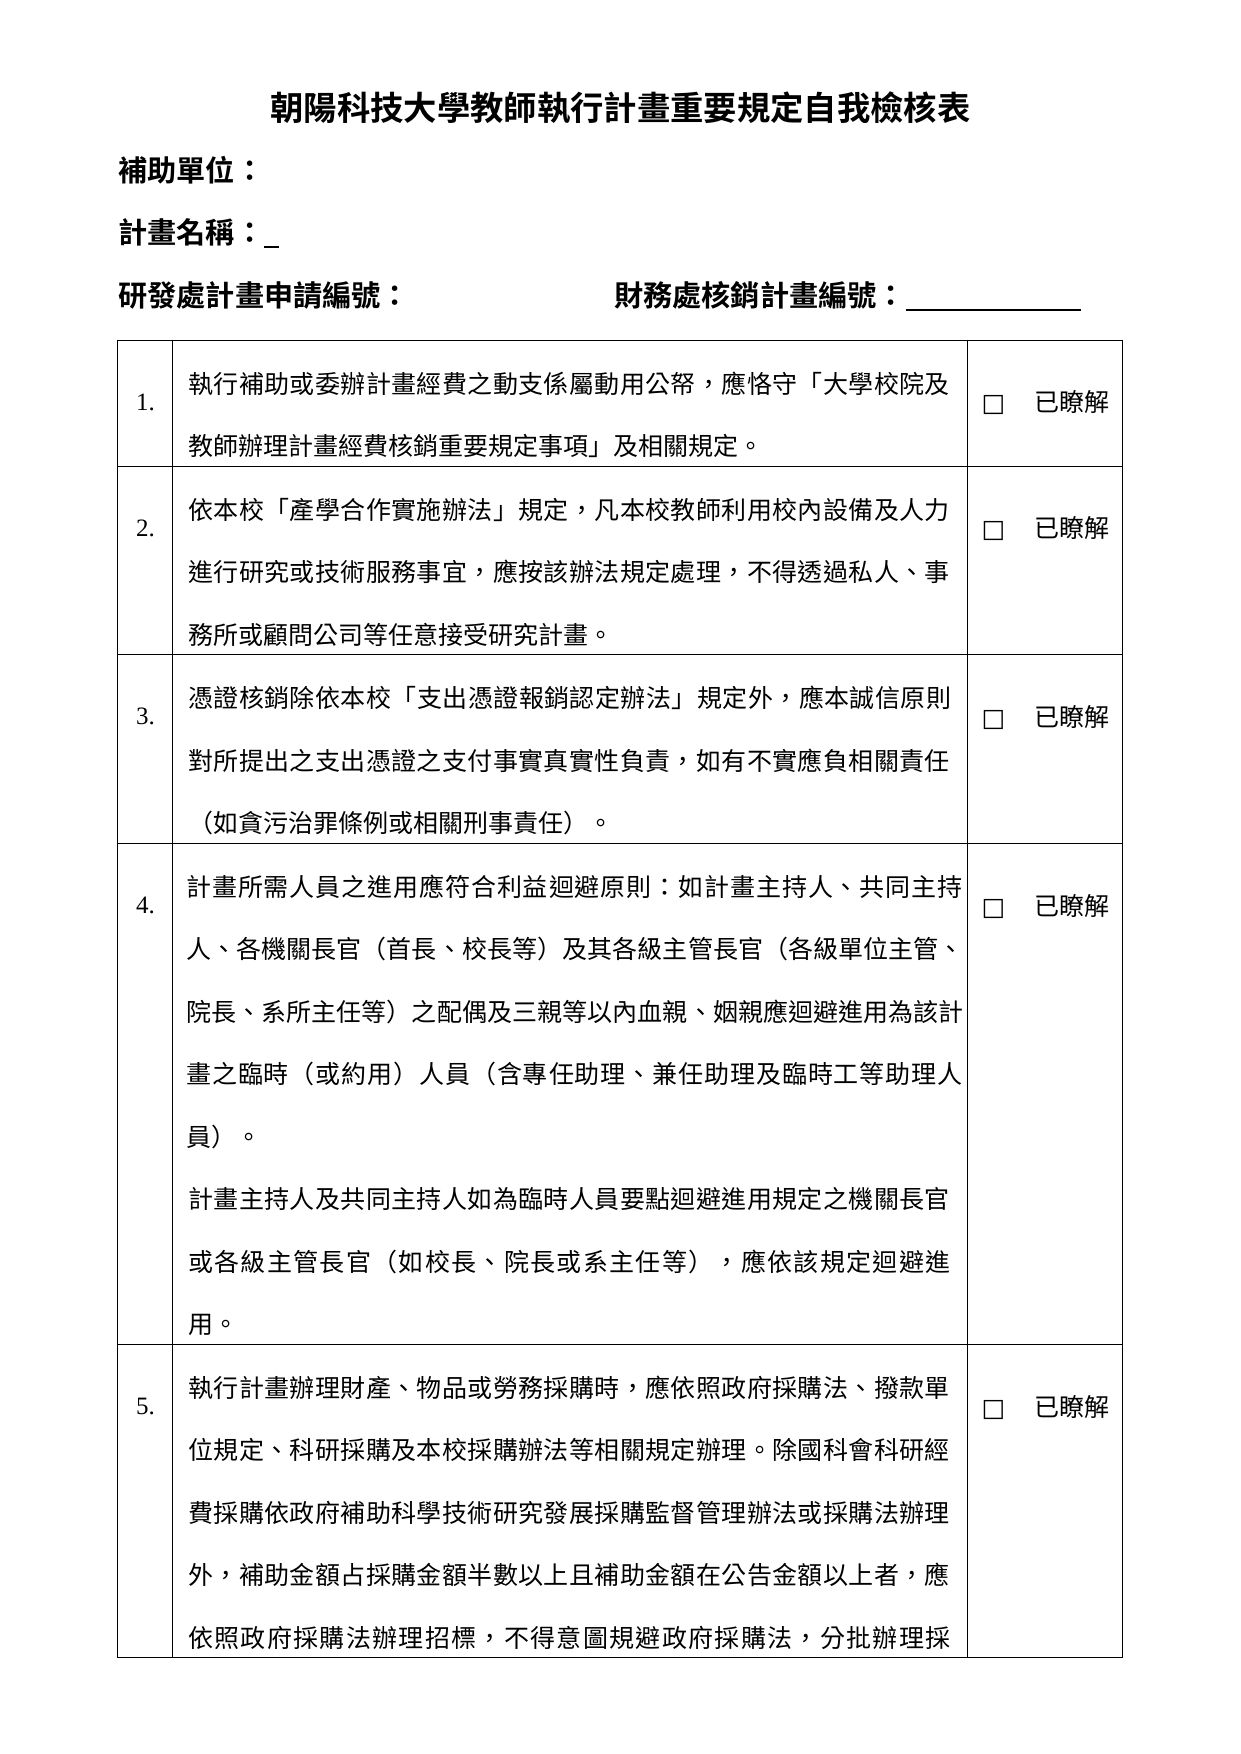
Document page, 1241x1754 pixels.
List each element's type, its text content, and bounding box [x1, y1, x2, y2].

table_cell 5. [118, 1345, 172, 1657]
text 研發處計畫申請編號： 財務處核銷計畫編號： [118, 252, 1122, 314]
table_cell 計畫所需人員之進用應符合利益迴避原則：如計畫主持人、共同主持人、各機關長官（首長、校長等）及其各級主管長官（各級單位主管、院長、系所主任等）之配偶及三親等以內血親、姻親應迴避進用為該計畫之臨時（或約用）人員（含專任助理、兼任助理及臨時工等助理人員）。 計畫主持人及共同主持人如為臨時人員要點迴避進用規定之機關長官或各級主管長官（如校長、院長或系主任等），應依該規定迴避進用。 [173, 844, 967, 1344]
text 朝陽科技大學教師執行計畫重要規定自我檢核表 [118, 64, 1122, 127]
table_cell 憑證核銷除依本校「支出憑證報銷認定辦法」規定外，應本誠信原則對所提出之支出憑證之支付事實真實性負責，如有不實應負相關責任（如貪污治罪條例或相關刑事責任）。 [173, 655, 967, 843]
table_cell 2. [118, 467, 172, 654]
table_cell 3. [118, 655, 172, 843]
text 補助單位： [118, 127, 1122, 189]
text 計畫名稱： [118, 189, 1122, 252]
table_cell 已瞭解 [968, 655, 1122, 843]
table_cell 依本校「產學合作實施辦法」規定，凡本校教師利用校內設備及人力進行研究或技術服務事宜，應按該辦法規定處理，不得透過私人、事務所或顧問公司等任意接受研究計畫。 [173, 467, 967, 654]
table_header 已瞭解 [968, 341, 1122, 466]
table_header 執行補助或委辦計畫經費之動支係屬動用公帑，應恪守「大學校院及教師辦理計畫經費核銷重要規定事項」及相關規定。 [173, 341, 967, 466]
table_cell 已瞭解 [968, 844, 1122, 1344]
table_cell 已瞭解 [968, 467, 1122, 654]
table_cell 執行計畫辦理財產、物品或勞務採購時，應依照政府採購法、撥款單位規定、科研採購及本校採購辦法等相關規定辦理。除國科會科研經費採購依政府補助科學技術研究發展採購監督管理辦法或採購法辦理外，補助金額占採購金額半數以上且補助金額在公告金額以上者，應依照政府採購法辦理招標，不得意圖規避政府採購法，分批辦理採 [173, 1345, 967, 1657]
table_cell 4. [118, 844, 172, 1344]
table_cell 已瞭解 [968, 1345, 1122, 1657]
table_header 1. [118, 341, 172, 466]
